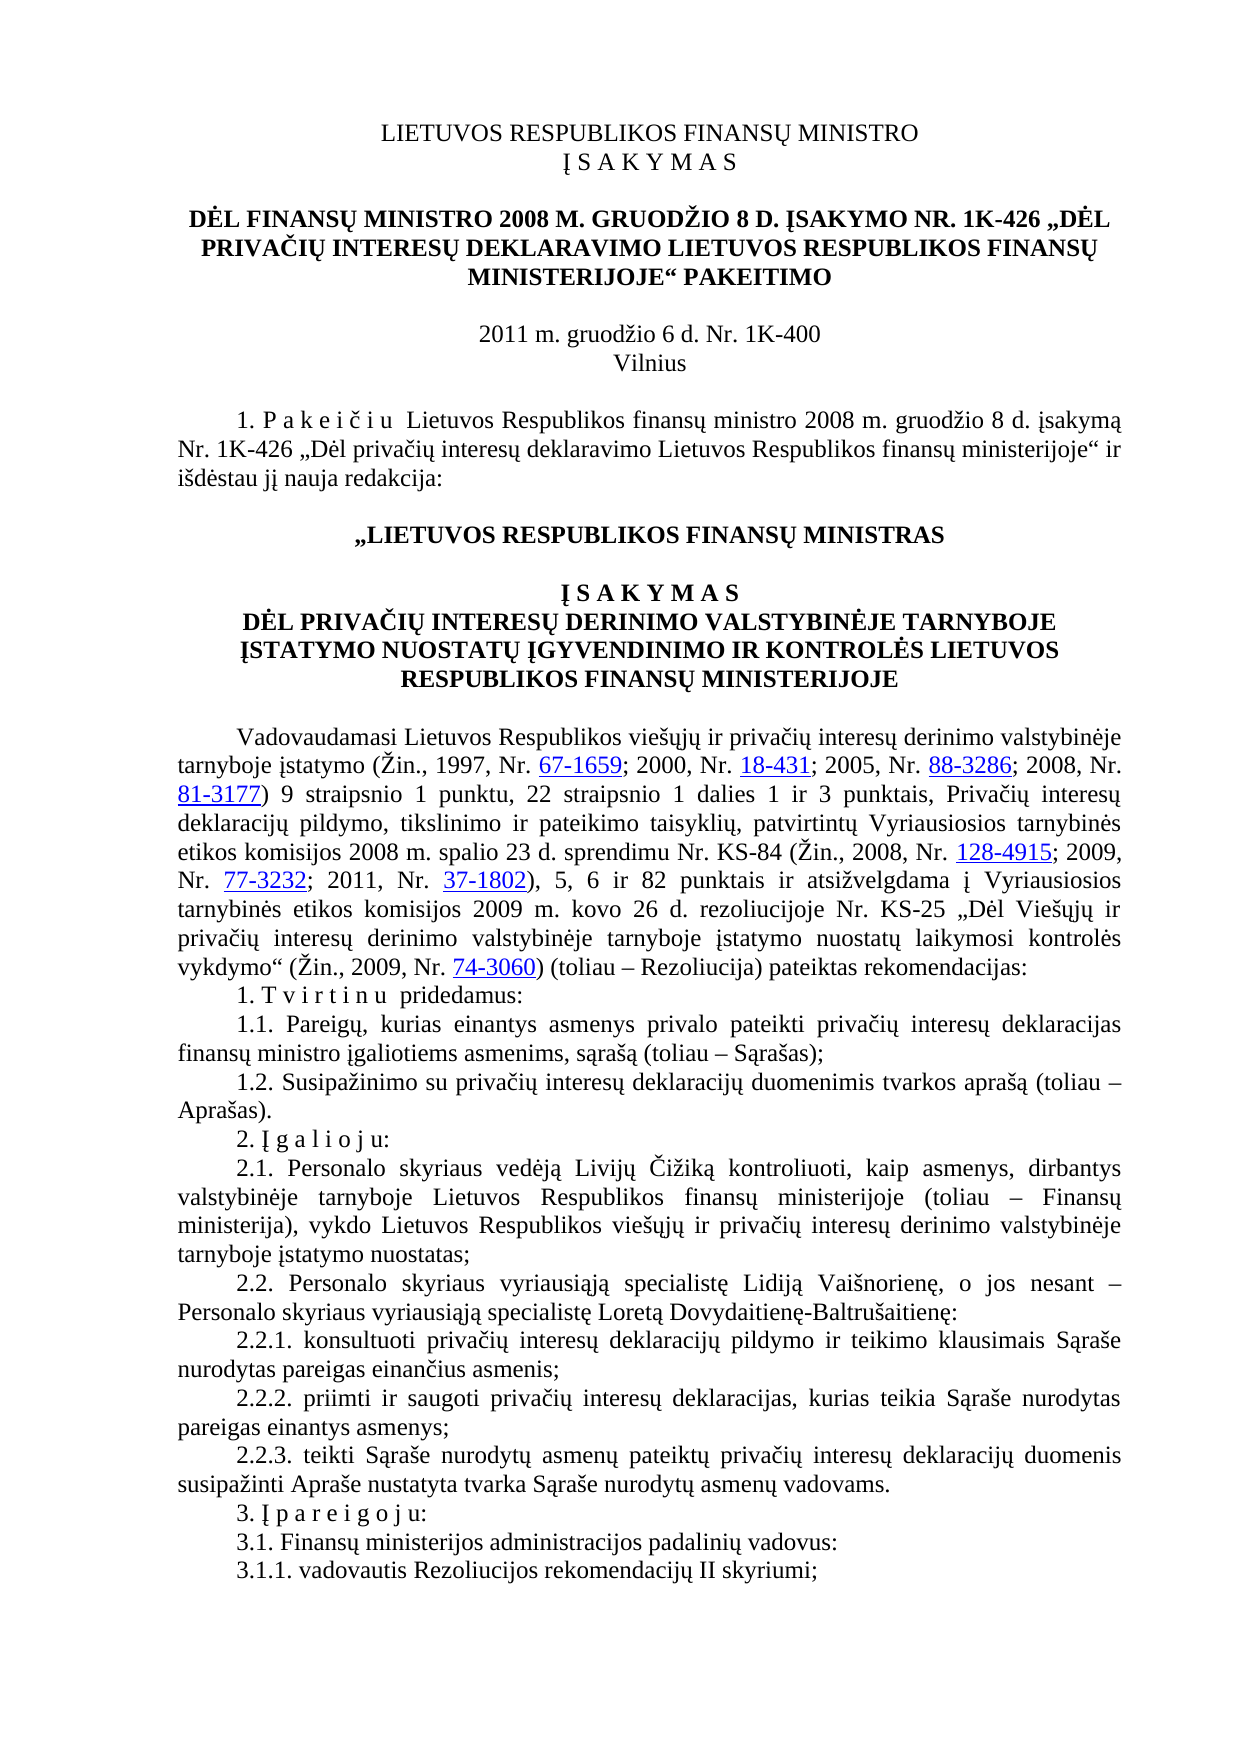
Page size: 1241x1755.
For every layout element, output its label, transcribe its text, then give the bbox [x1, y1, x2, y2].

text 2011 m. gruodžio 6 d. Nr. 1K-400 [177, 319, 1122, 348]
text 2.2. Personalo skyriaus vyriausiąją specialistę Lidiją Vaišnorienę, o jos nesant – Personalo skyriaus vyriausiąją specialistę Loretą Dovydaitienę-Baltrušaitienę: [177, 1268, 1122, 1326]
text 3. Įpareigoju: [177, 1498, 1122, 1527]
text Vilnius [177, 348, 1122, 377]
text „LIETUVOS RESPUBLIKOS FINANSŲ MINISTRAS [177, 521, 1122, 549]
text 1.2. Susipažinimo su privačių interesų deklaracijų duomenimis tvarkos aprašą (toliau – Aprašas). [177, 1067, 1122, 1124]
text 2.1. Personalo skyriaus vedėją Livijų Čižiką kontroliuoti, kaip asmenys, dirbantys valstybinėje tarnyboje Lietuvos Respublikos finansų ministerijoje (toliau – Finansų ministerija), vykdo Lietuvos Respublikos viešųjų ir privačių interesų derinimo valstybinėje tarnyboje įstatymo nuostatas; [177, 1153, 1122, 1268]
text 2.2.1. konsultuoti privačių interesų deklaracijų pildymo ir teikimo klausimais Sąraše nurodytas pareigas einančius asmenis; [177, 1326, 1122, 1383]
text DĖL PRIVAČIŲ INTERESŲ DERINIMO VALSTYBINĖJE TARNYBOJE ĮSTATYMO NUOSTATŲ ĮGYVENDINIMO IR KONTROLĖS LIETUVOS RESPUBLIKOS FINANSŲ MINISTERIJOJE [177, 607, 1122, 693]
text Vadovaudamasi Lietuvos Respublikos viešųjų ir privačių interesų derinimo valstybinėje tarnyboje įstatymo (Žin., 1997, Nr. 67-1659; 2000, Nr. 18-431; 2005, Nr. 88-3286; 2008, Nr. 81-3177) 9 straipsnio 1 punktu, 22 straipsnio 1 dalies 1 ir 3 punktais, Privačių interesų deklaracijų pildymo, tikslinimo ir pateikimo taisyklių, patvirtintų Vyriausiosios tarnybinės etikos komisijos 2008 m. spalio 23 d. sprendimu Nr. KS-84 (Žin., 2008, Nr. 128-4915; 2009, Nr. 77-3232; 2011, Nr. 37-1802), 5, 6 ir 82 punktais ir atsižvelgdama į Vyriausiosios tarnybinės etikos komisijos 2009 m. kovo 26 d. rezoliucijoje Nr. KS-25 „Dėl Viešųjų ir privačių interesų derinimo valstybinėje tarnyboje įstatymo nuostatų laikymosi kontrolės vykdymo“ (Žin., 2009, Nr. 74-3060) (toliau – Rezoliucija) pateiktas rekomendacijas: [177, 722, 1122, 981]
text 3.1.1. vadovautis Rezoliucijos rekomendacijų II skyriumi; [177, 1556, 1122, 1584]
text 1.1. Pareigų, kurias einantys asmenys privalo pateikti privačių interesų deklaracijas finansų ministro įgaliotiems asmenims, sąrašą (toliau – Sąrašas); [177, 1009, 1122, 1067]
text 3.1. Finansų ministerijos administracijos padalinių vadovus: [177, 1527, 1122, 1556]
text DĖL FINANSŲ MINISTRO 2008 M. GRUODŽIO 8 D. ĮSAKYMO Nr. 1K-426 „DĖL PRIVAČIŲ INTERESŲ DEKLARAVIMO LIETUVOS RESPUBLIKOS FINANSŲ MINISTERIJOJE“ PAKEITIMO [177, 204, 1122, 291]
text 2.2.2. priimti ir saugoti privačių interesų deklaracijas, kurias teikia Sąraše nurodytas pareigas einantys asmenys; [177, 1383, 1122, 1441]
text ĮSAKYMAS [177, 147, 1122, 176]
text 2. Įgalioju: [177, 1124, 1122, 1153]
text 1. Tvirtinu pridedamus: [177, 981, 1122, 1009]
text ĮSAKYMAS [177, 578, 1122, 607]
text 1. Pakeičiu Lietuvos Respublikos finansų ministro 2008 m. gruodžio 8 d. įsakymą Nr. 1K-426 „Dėl privačių interesų deklaravimo Lietuvos Respublikos finansų ministerijoje“ ir išdėstau jį nauja redakcija: [177, 406, 1122, 492]
text LIETUVOS RESPUBLIKOS FINANSŲ MINISTRO [177, 118, 1122, 147]
text 2.2.3. teikti Sąraše nurodytų asmenų pateiktų privačių interesų deklaracijų duomenis susipažinti Apraše nustatyta tvarka Sąraše nurodytų asmenų vadovams. [177, 1441, 1122, 1498]
